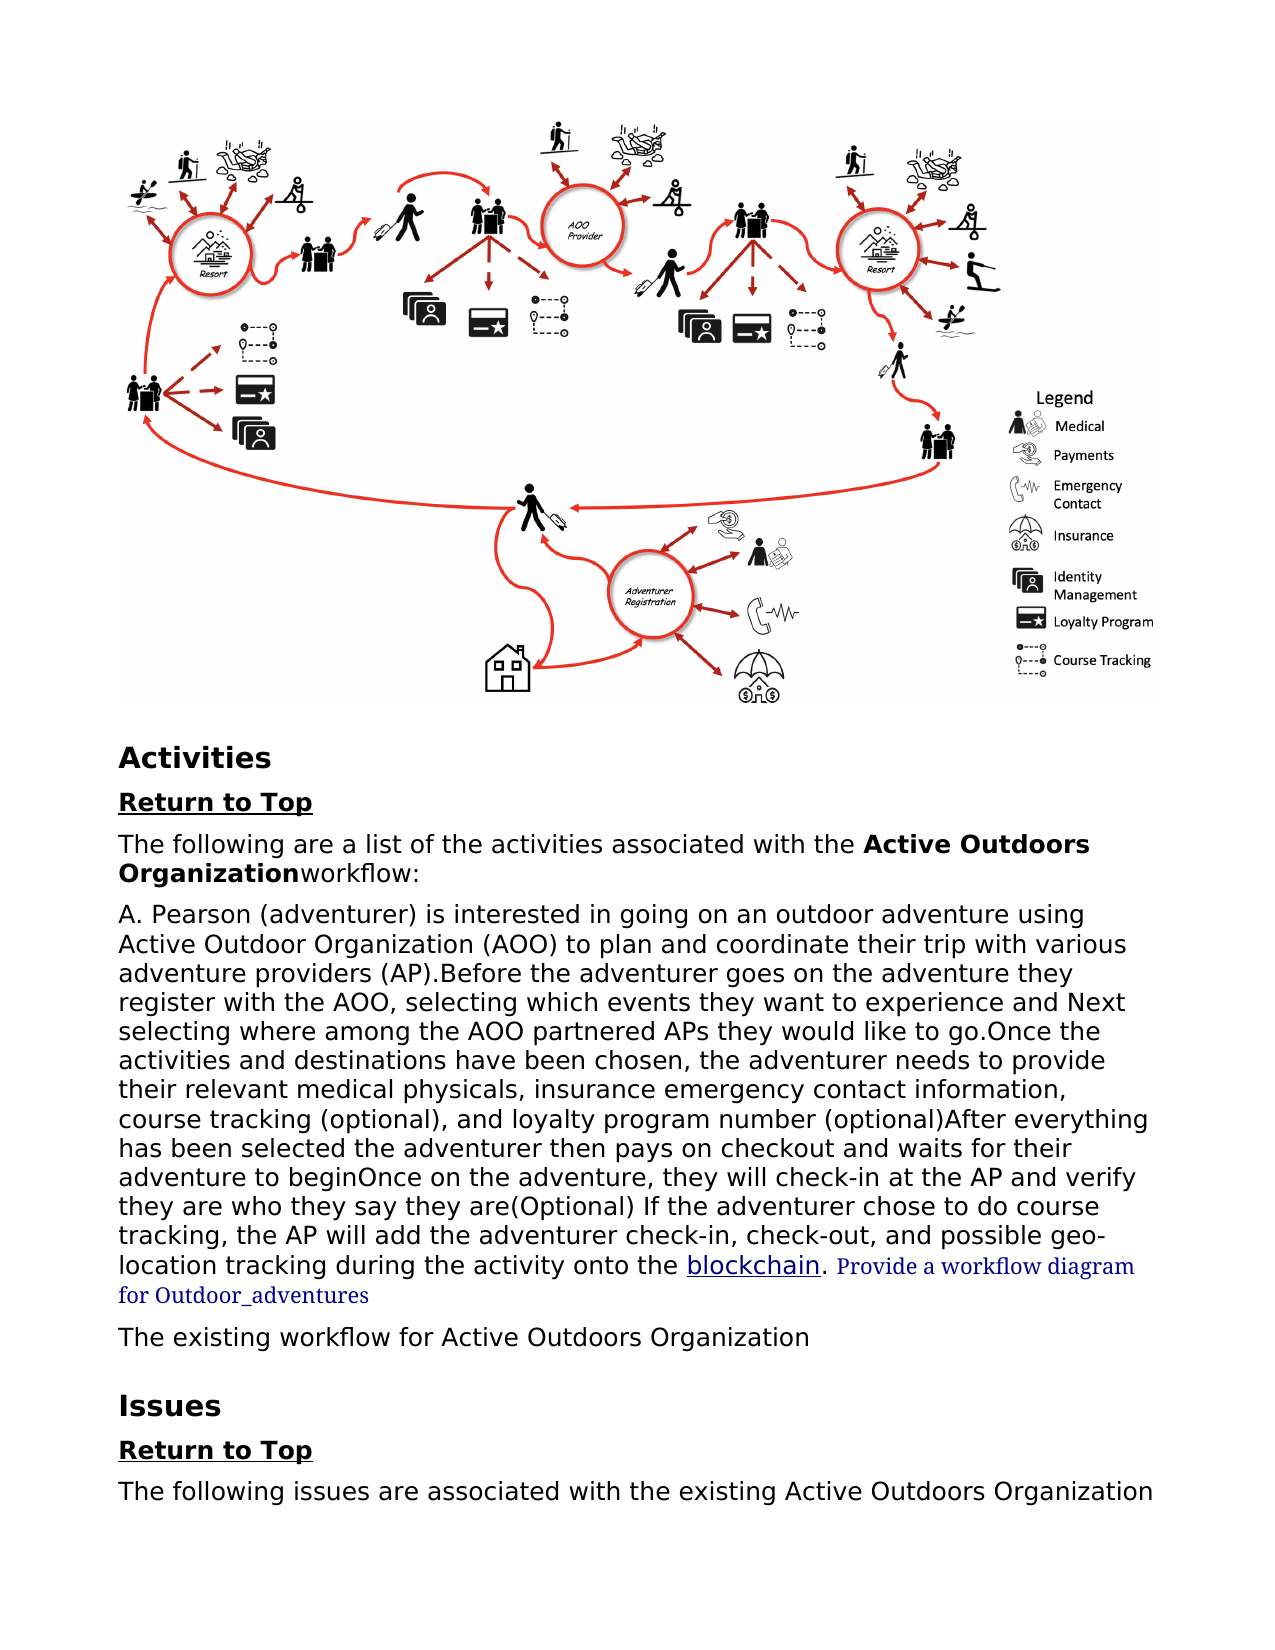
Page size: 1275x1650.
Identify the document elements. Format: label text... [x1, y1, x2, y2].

subtitle Activities [118, 742, 1157, 776]
text The following issues are associated with the existing Active Outdoors Organization [118, 1477, 1157, 1507]
text Return to Top [118, 788, 1157, 817]
text The following are a list of the activities associated with the Active Outdoors Organizationworkflow: [118, 830, 1157, 888]
text Return to Top [118, 1436, 1157, 1465]
text A. Pearson (adventurer) is interested in going on an outdoor adventure using Active Outdoor Organization (AOO) to plan and coordinate their trip with various adventure providers (AP).Before the adventurer goes on the adventure they register with the AOO, selecting which events they want to experience and Next selecting where among the AOO partnered APs they would like to go.Once the activities and destinations have been chosen, the adventurer needs to provide their relevant medical physicals, insurance emergency contact information, course tracking (optional), and loyalty program number (optional)After everything has been selected the adventurer then pays on checkout and waits for their adventure to beginOnce on the adventure, they will check-in at the AP and verify they are who they say they are(Optional) If the adventurer chose to do course tracking, the AP will add the adventurer check-in, check-out, and possible geo-location tracking during the activity onto the blockchain. Provide a workflow diagram for Outdoor_adventures [118, 901, 1157, 1310]
subtitle Issues [118, 1389, 1157, 1423]
text The existing workflow for Active Outdoors Organization [118, 1323, 1157, 1352]
picture [118, 118, 1157, 705]
